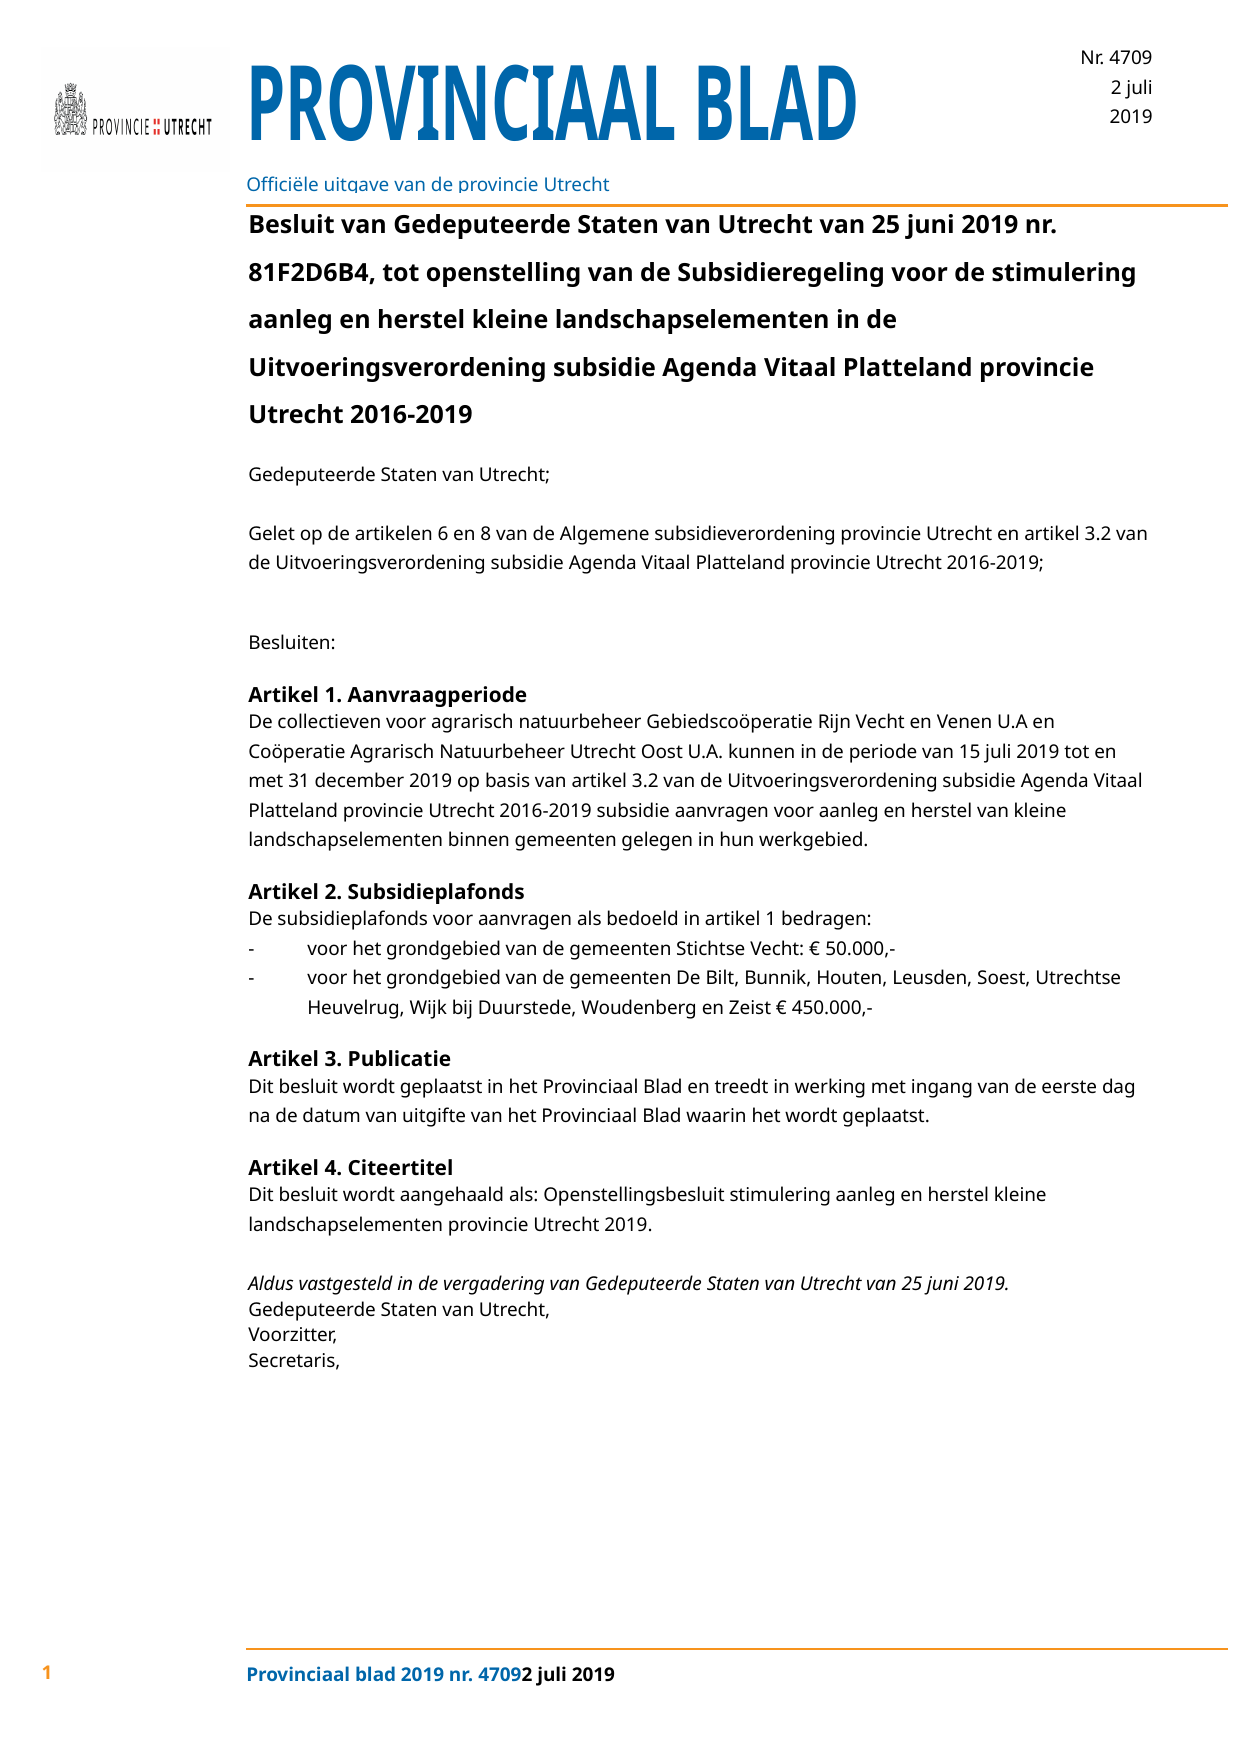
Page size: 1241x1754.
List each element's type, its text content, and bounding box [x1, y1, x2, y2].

text Gedeputeerde Staten van Utrecht; [248, 461, 1152, 486]
text Besluit van Gedeputeerde Staten van Utrecht van 25 juni 2019 nr. 81F2D6B4, tot openstelling van de Subsidieregeling voor de stimulering aanleg en herstel kleine landschapselementen in de Uitvoeringsverordening subsidie Agenda Vitaal Platteland provincie Utrecht 2016-2019 [248, 207, 1152, 431]
text Artikel 2. Subsidieplafonds [248, 877, 1152, 905]
text Artikel 3. Publicatie [248, 1044, 1152, 1073]
text Gelet op de artikelen 6 en 8 van de Algemene subsidieverordening provincie Utrecht en artikel 3.2 van de Uitvoeringsverordening subsidie Agenda Vitaal Platteland provincie Utrecht 2016-2019; [248, 520, 1152, 575]
text Gedeputeerde Staten van Utrecht, [248, 1296, 1152, 1322]
text Secretaris, [248, 1347, 1152, 1373]
text Artikel 1. Aanvraagperiode [248, 680, 1152, 708]
text Aldus vastgesteld in de vergadering van Gedeputeerde Staten van Utrecht van 25 juni 2019. [248, 1270, 1152, 1296]
text Dit besluit wordt aangehaald als: Openstellingsbesluit stimulering aanleg en herstel kleine landschapselementen provincie Utrecht 2019. [248, 1181, 1152, 1237]
text De collectieven voor agrarisch natuurbeheer Gebiedscoöperatie Rijn Vecht en Venen U.A en Coöperatie Agrarisch Natuurbeheer Utrecht Oost U.A. kunnen in de periode van 15 juli 2019 tot en met 31 december 2019 op basis van artikel 3.2 van de Uitvoeringsverordening subsidie Agenda Vitaal Platteland provincie Utrecht 2016-2019 subsidie aanvragen voor aanleg en herstel van kleine landschapselementen binnen gemeenten gelegen in hun werkgebied. [248, 708, 1152, 852]
text Besluiten: [248, 629, 1152, 655]
text Voorzitter, [248, 1322, 1152, 1347]
list voor het grondgebied van de gemeenten Stichtse Vecht: € 50.000,- [248, 935, 1152, 961]
text De subsidieplafonds voor aanvragen als bedoeld in artikel 1 bedragen: [248, 905, 1152, 931]
text Artikel 4. Citeertitel [248, 1153, 1152, 1181]
text Dit besluit wordt geplaatst in het Provinciaal Blad en treedt in werking met ingang van de eerste dag na de datum van uitgifte van het Provinciaal Blad waarin het wordt geplaatst. [248, 1073, 1152, 1128]
list voor het grondgebied van de gemeenten De Bilt, Bunnik, Houten, Leusden, Soest, Utrechtse Heuvelrug, Wijk bij Duurstede, Woudenberg en Zeist € 450.000,- [248, 964, 1152, 1020]
picture [41, 47, 231, 172]
